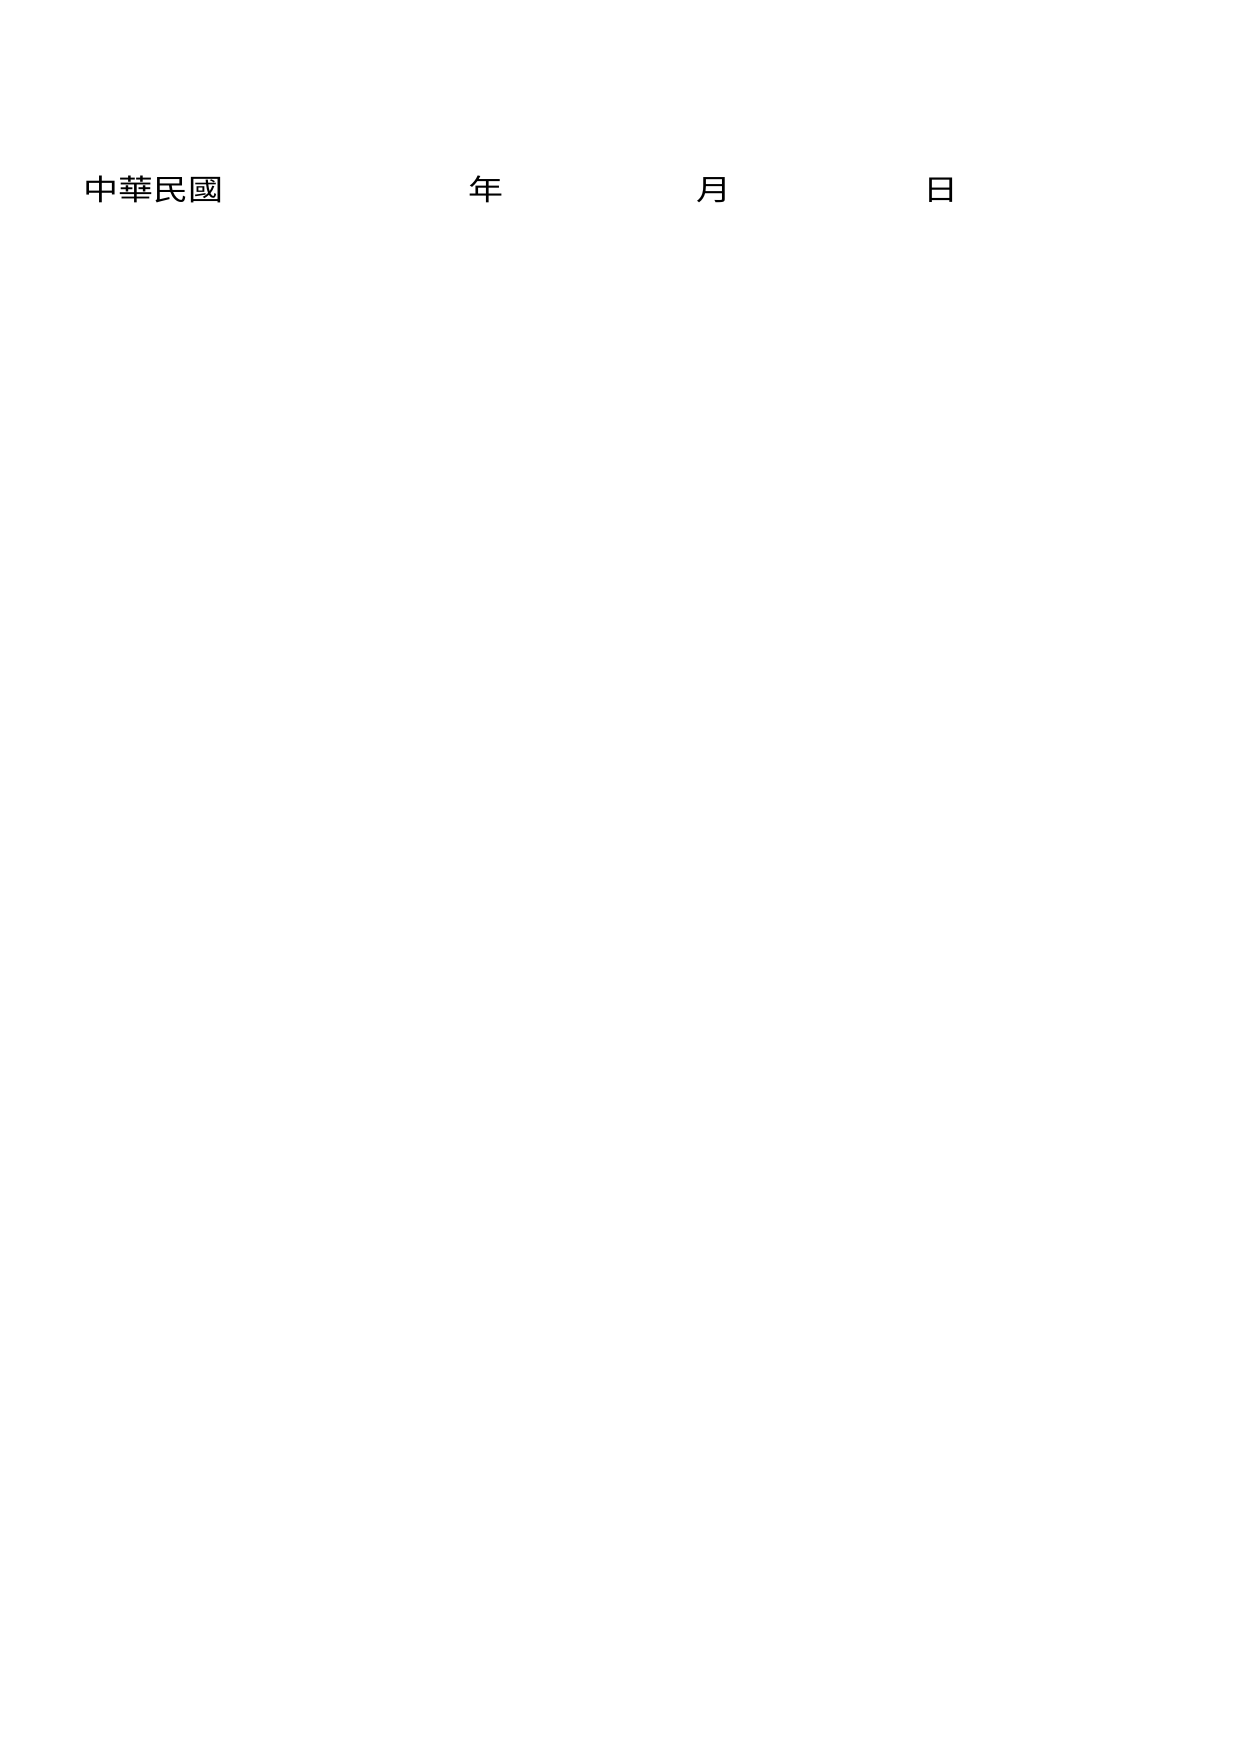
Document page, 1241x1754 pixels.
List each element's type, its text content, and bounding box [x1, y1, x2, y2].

text 中華民國 年 月 日 [75, 146, 1165, 209]
